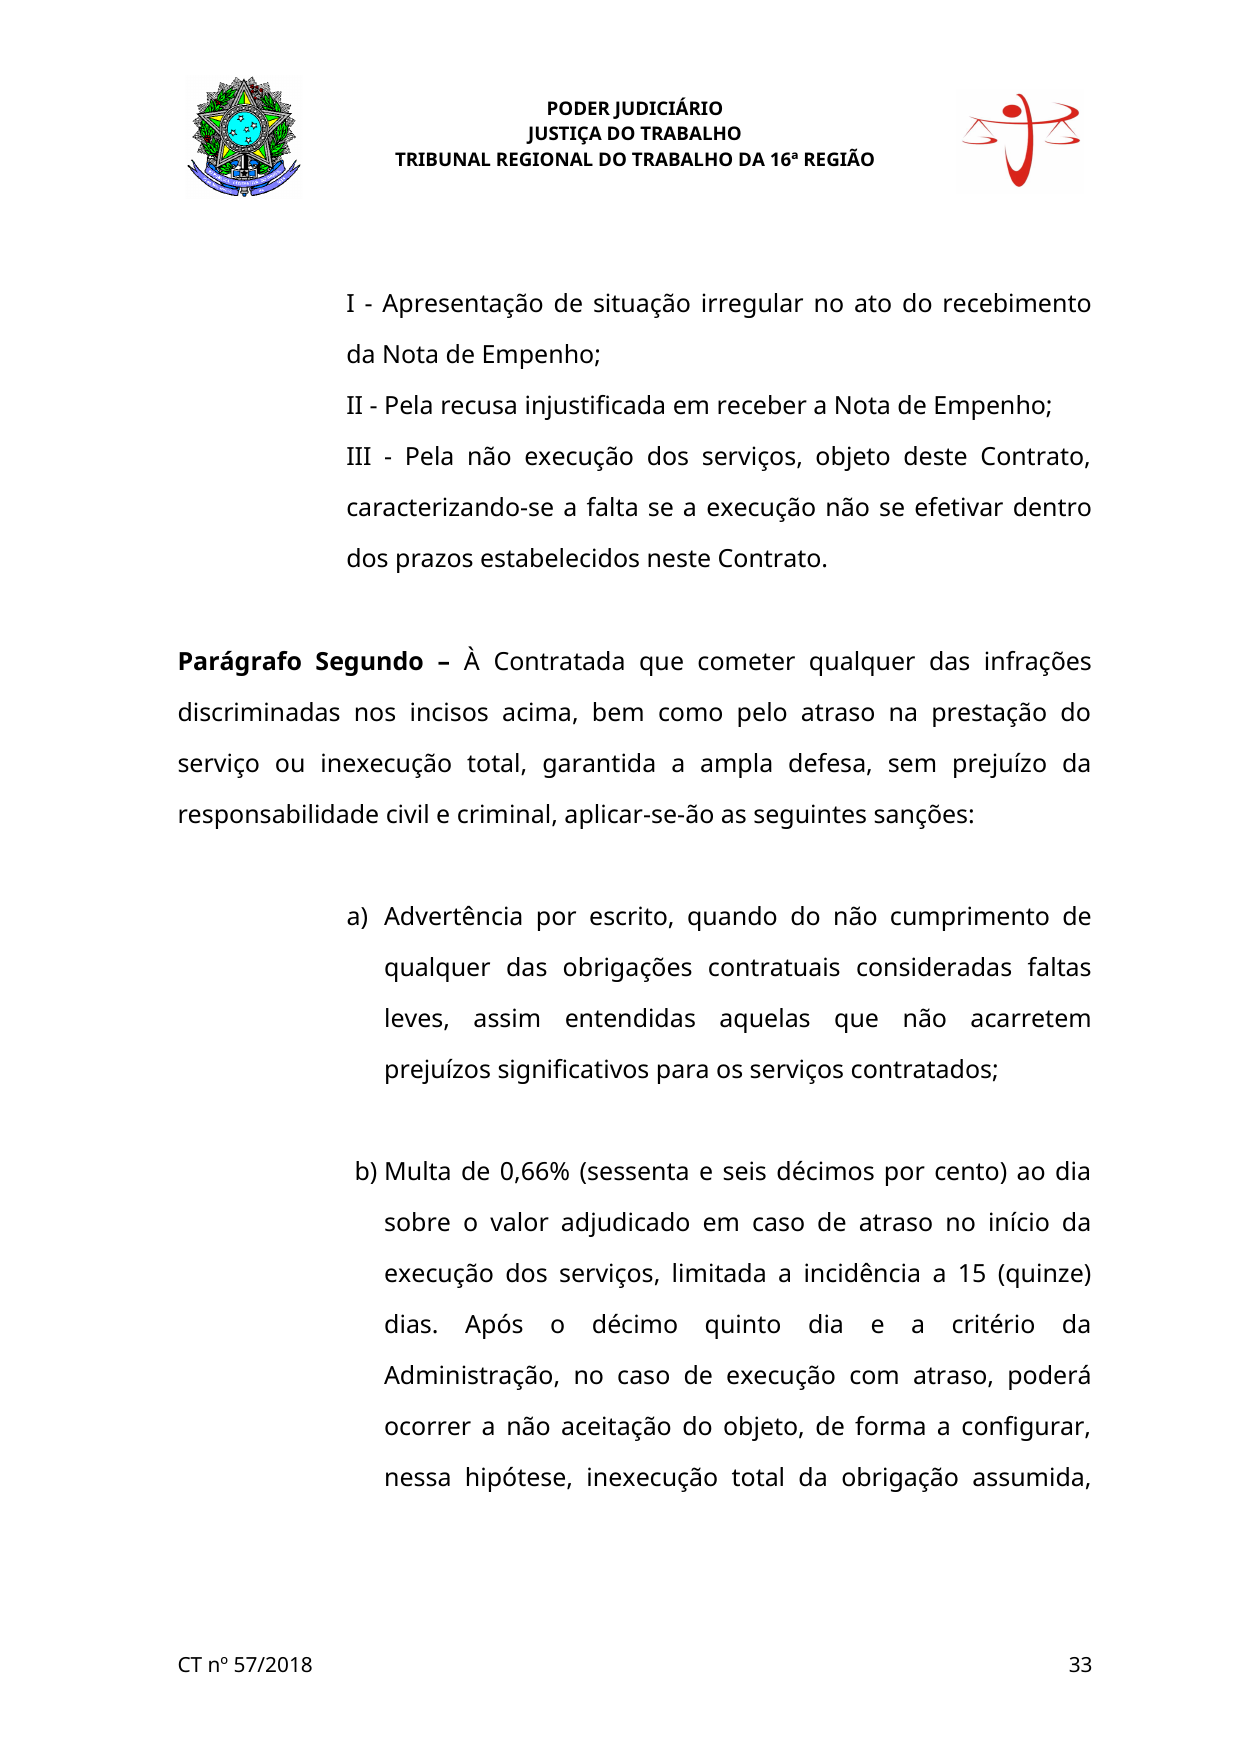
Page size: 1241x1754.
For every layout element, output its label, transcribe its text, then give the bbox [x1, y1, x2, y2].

text Parágrafo Segundo – À Contratada que cometer qualquer das infrações discriminadas nos incisos acima, bem como pelo atraso na prestação do serviço ou inexecução total, garantida a ampla defesa, sem prejuízo da responsabilidade civil e criminal, aplicar-se-ão as seguintes sanções: [177, 643, 1092, 830]
text I - Apresentação de situação irregular no ato do recebimento da Nota de Empenho; [346, 286, 1092, 371]
text III - Pela não execução dos serviços, objeto deste Contrato, caracterizando-se a falta se a execução não se efetivar dentro dos prazos estabelecidos neste Contrato. [346, 439, 1092, 575]
list Advertência por escrito, quando do não cumprimento de qualquer das obrigações contratuais consideradas faltas leves, assim entendidas aquelas que não acarretem prejuízos significativos para os serviços contratados; [346, 898, 1092, 1086]
picture [956, 89, 1085, 194]
list Multa de 0,66% (sessenta e seis décimos por cento) ao dia sobre o valor adjudicado em caso de atraso no início da execução dos serviços, limitada a incidência a 15 (quinze) dias. Após o décimo quinto dia e a critério da Administração, no caso de execução com atraso, poderá ocorrer a não aceitação do objeto, de forma a configurar, nessa hipótese, inexecução total da obrigação assumida, [354, 1153, 1092, 1494]
text II - Pela recusa injustificada em receber a Nota de Empenho; [346, 388, 1092, 422]
